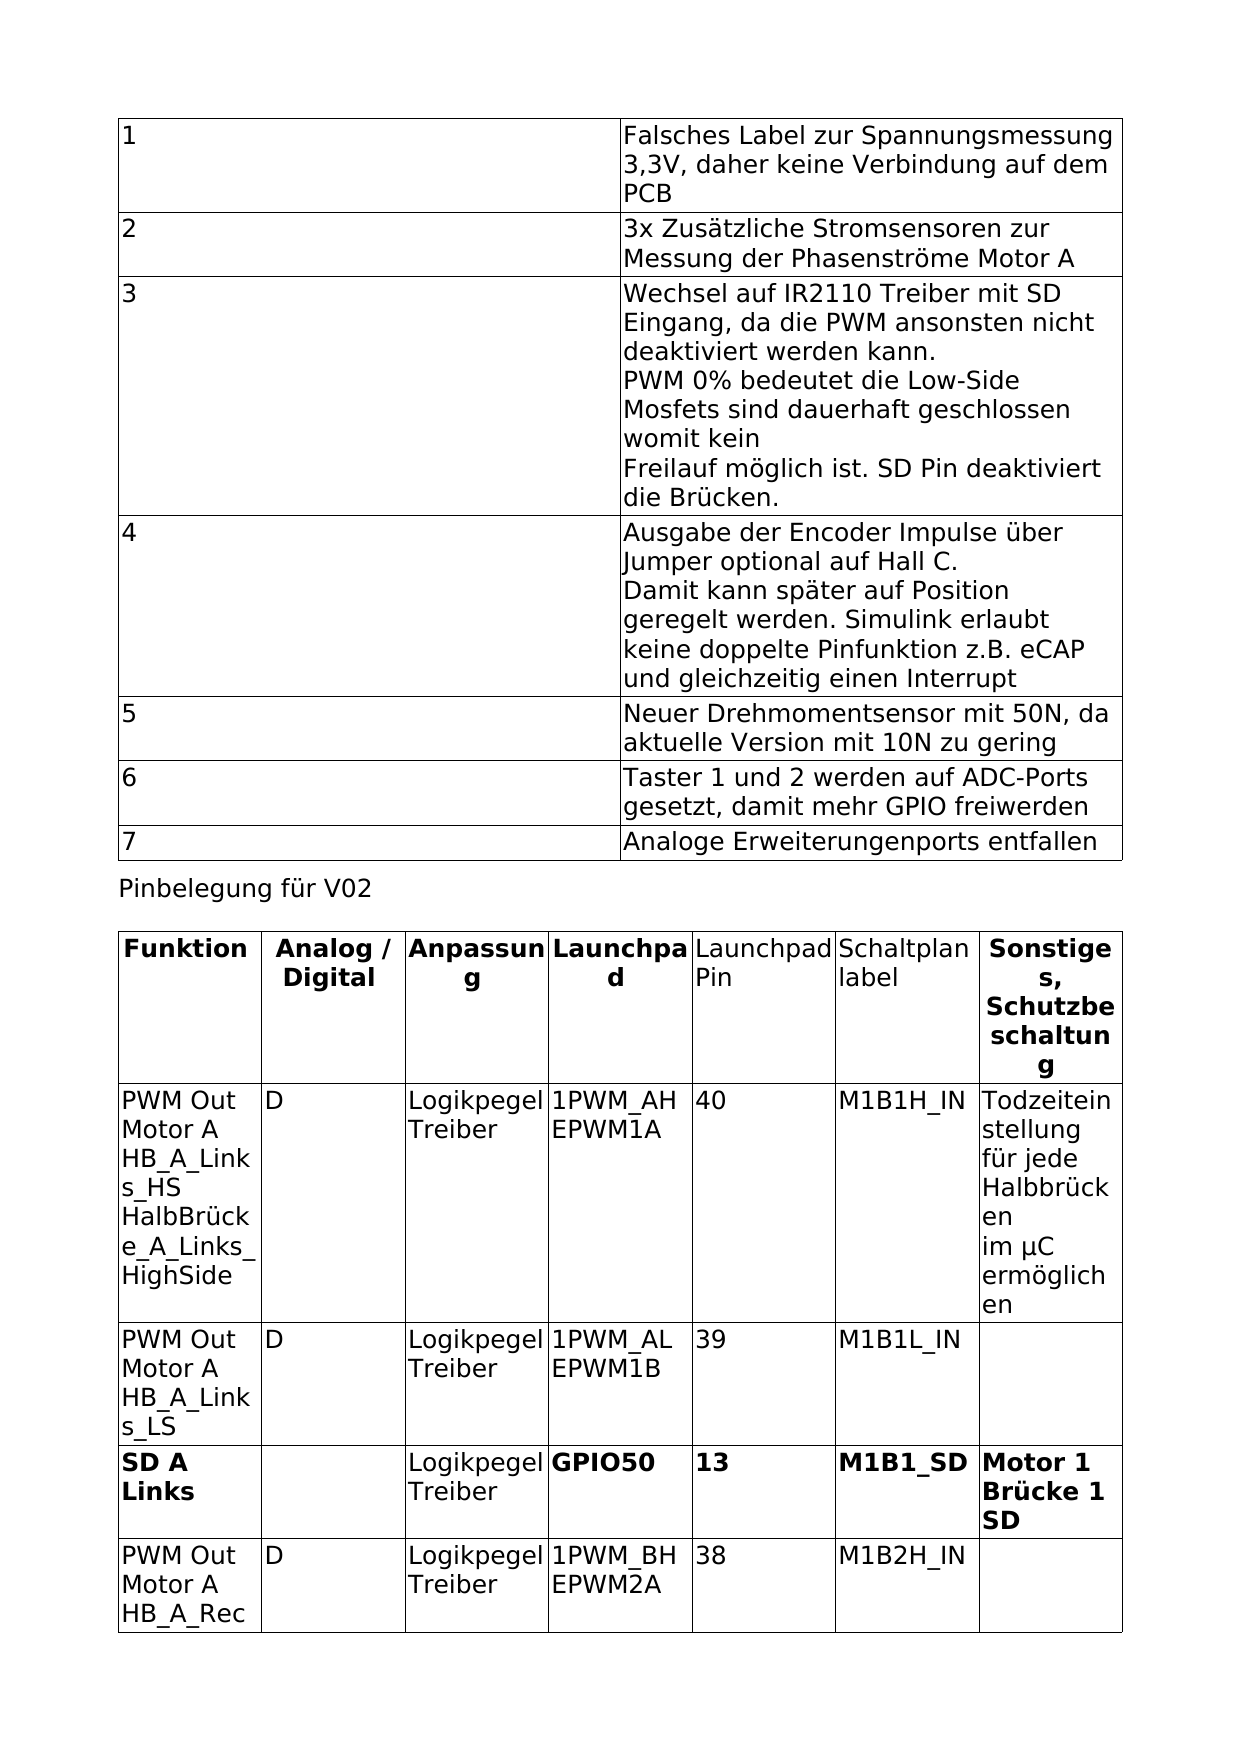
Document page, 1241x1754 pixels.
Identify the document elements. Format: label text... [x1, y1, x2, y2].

table_cell Taster 1 und 2 werden auf ADC-Ports gesetzt, damit mehr GPIO freiwerden [621, 761, 1122, 824]
table_cell 6 [119, 761, 620, 824]
table_cell Neuer Drehmomentsensor mit 50N, da aktuelle Version mit 10N zu gering [621, 697, 1122, 760]
table_cell Motor 1 Brücke 1 SD [980, 1446, 1122, 1538]
table_header Analog / Digital [262, 932, 405, 1083]
table_cell 40 [693, 1084, 835, 1322]
table_cell Todzeiteinstellung für jede Halbbrücken im µC ermöglichen [980, 1084, 1122, 1322]
table_cell 38 [693, 1539, 835, 1632]
table_cell Logikpegel Treiber [406, 1323, 548, 1445]
table_cell D [262, 1084, 405, 1322]
table_cell 3 [119, 277, 620, 515]
text Pinbelegung für V02 [118, 874, 1122, 904]
table_cell Falsches Label zur Spannungsmessung 3,3V, daher keine Verbindung auf dem PCB [621, 119, 1122, 212]
table_header Anpassung [406, 932, 548, 1083]
table_header Launchpad Pin [693, 932, 835, 1083]
table_cell Wechsel auf IR2110 Treiber mit SD Eingang, da die PWM ansonsten nicht deaktiviert werden kann. PWM 0% bedeutet die Low-Side Mosfets sind dauerhaft geschlossen womit kein Freilauf möglich ist. SD Pin deaktiviert die Brücken. [621, 277, 1122, 515]
table_cell GPIO50 [549, 1446, 692, 1538]
table_cell 1 [119, 119, 620, 212]
table_cell 13 [693, 1446, 835, 1538]
table_cell [980, 1323, 1122, 1445]
table_cell D [262, 1323, 405, 1445]
table_cell M1B1H_IN [836, 1084, 979, 1322]
table_cell D [262, 1539, 405, 1632]
table_cell M1B2H_IN [836, 1539, 979, 1632]
table_cell [262, 1446, 405, 1538]
table_cell PWM Out Motor A HB_A_Links_LS [119, 1323, 261, 1445]
table_cell M1B1L_IN [836, 1323, 979, 1445]
table_cell 1PWM_AH EPWM1A [549, 1084, 692, 1322]
table_cell 3x Zusätzliche Stromsensoren zur Messung der Phasenströme Motor A [621, 213, 1122, 276]
table_cell M1B1_SD [836, 1446, 979, 1538]
table_cell PWM Out Motor A HB_A_Rec [119, 1539, 261, 1632]
table_cell 5 [119, 697, 620, 760]
table_cell Analoge Erweiterungenports entfallen [621, 826, 1122, 860]
table_cell PWM Out Motor A HB_A_Links_HS HalbBrücke_A_Links_HighSide [119, 1084, 261, 1322]
table_cell 1PWM_BH EPWM2A [549, 1539, 692, 1632]
table_cell 2 [119, 213, 620, 276]
table_cell [980, 1539, 1122, 1632]
table_cell Logikpegel Treiber [406, 1084, 548, 1322]
table_cell Logikpegel Treiber [406, 1446, 548, 1538]
table_header Funktion [119, 932, 261, 1083]
table_cell Logikpegel Treiber [406, 1539, 548, 1632]
table_header Sonstiges, Schutzbeschaltung [980, 932, 1122, 1083]
table_cell 7 [119, 826, 620, 860]
table_cell 1PWM_AL EPWM1B [549, 1323, 692, 1445]
table_header Schaltplanlabel [836, 932, 979, 1083]
table_cell 39 [693, 1323, 835, 1445]
table_cell Ausgabe der Encoder Impulse über Jumper optional auf Hall C. Damit kann später auf Position geregelt werden. Simulink erlaubt keine doppelte Pinfunktion z.B. eCAP und gleichzeitig einen Interrupt [621, 516, 1122, 696]
table_header Launchpad [549, 932, 692, 1083]
table_cell SD A Links [119, 1446, 261, 1538]
table_cell 4 [119, 516, 620, 696]
